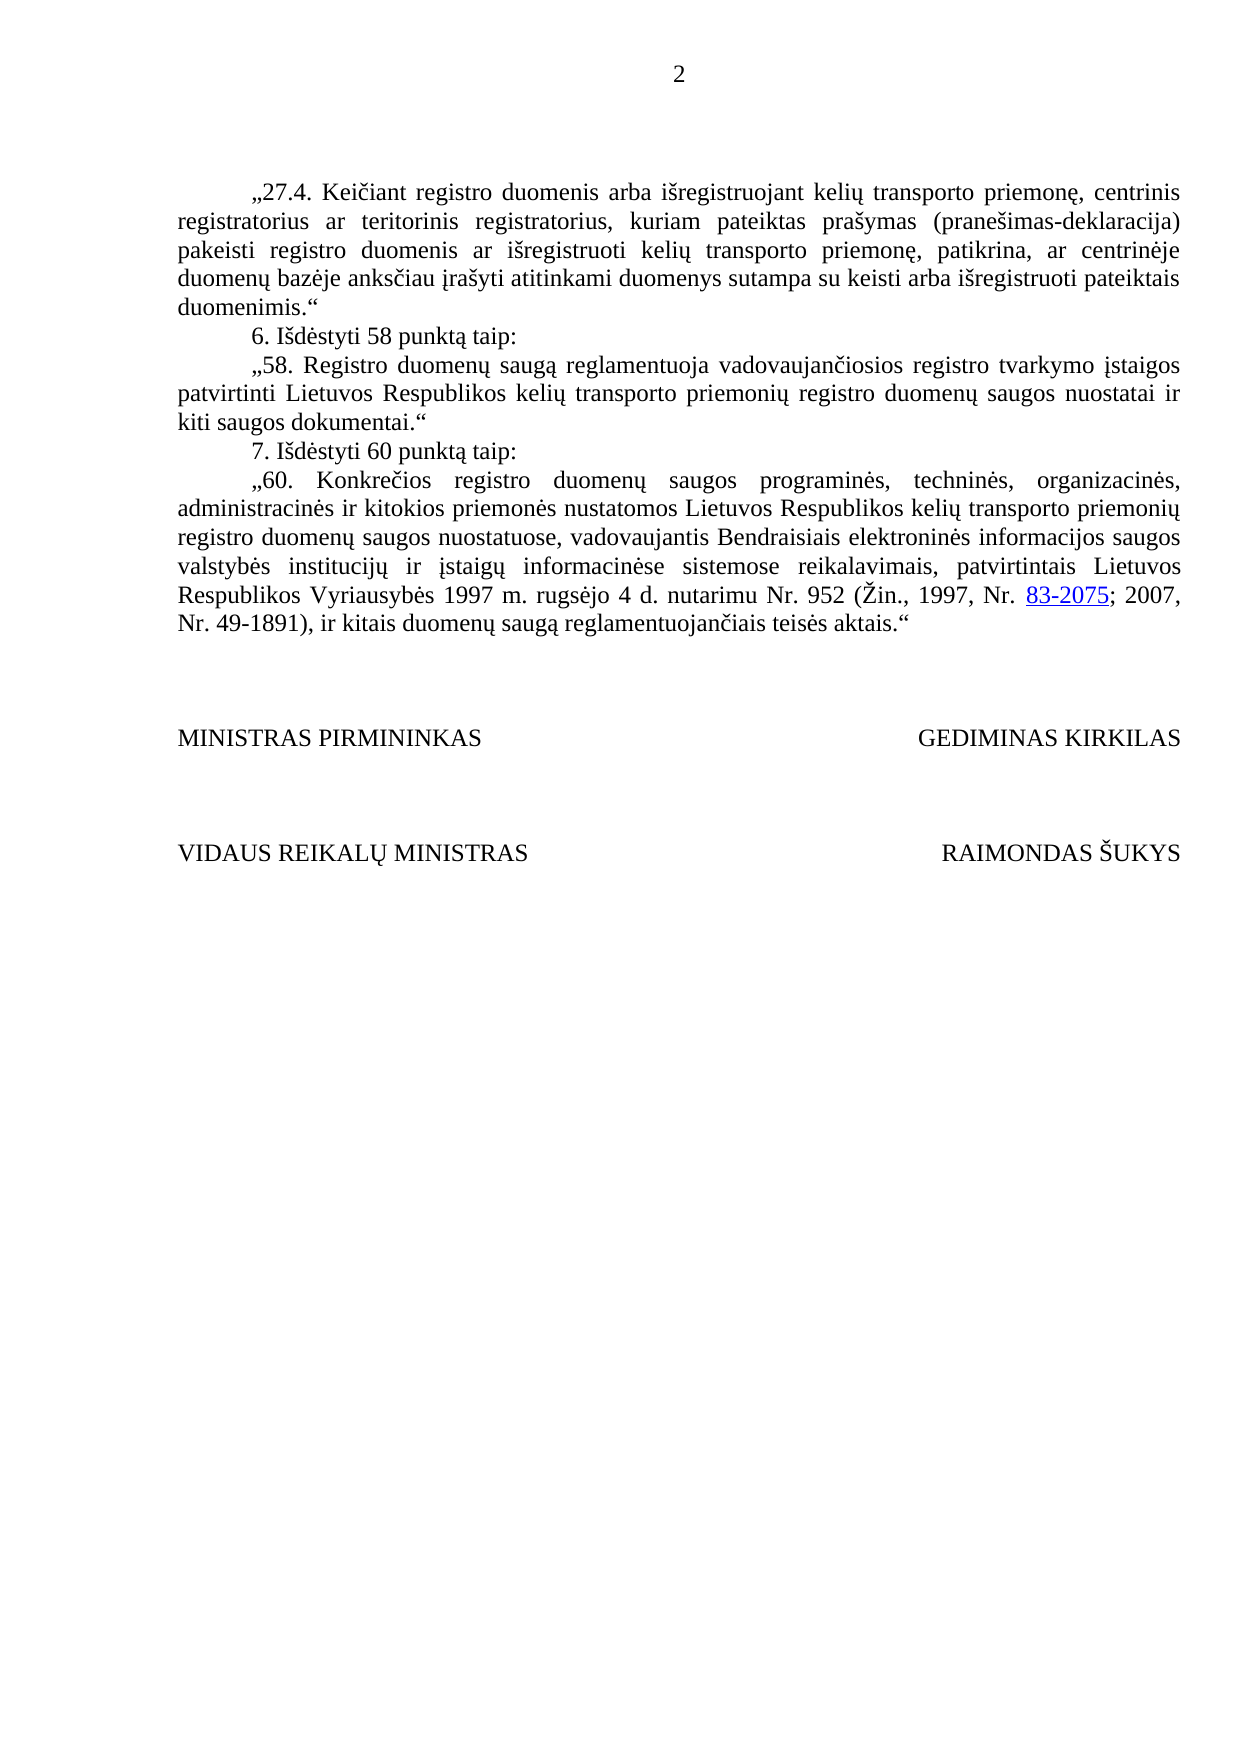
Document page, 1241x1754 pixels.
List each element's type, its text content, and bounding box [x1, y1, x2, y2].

text 6. Išdėstyti 58 punktą taip: [177, 321, 1181, 350]
text 7. Išdėstyti 60 punktą taip: [177, 436, 1181, 465]
text MINISTRAS PIRMININKAS GEDIMINAS KIRKILAS [177, 723, 1181, 752]
text „58. Registro duomenų saugą reglamentuoja vadovaujančiosios registro tvarkymo įstaigos patvirtinti Lietuvos Respublikos kelių transporto priemonių registro duomenų saugos nuostatai ir kiti saugos dokumentai.“ [177, 350, 1181, 436]
text „27.4. Keičiant registro duomenis arba išregistruojant kelių transporto priemonę, centrinis registratorius ar teritorinis registratorius, kuriam pateiktas prašymas (pranešimas-deklaracija) pakeisti registro duomenis ar išregistruoti kelių transporto priemonę, patikrina, ar centrinėje duomenų bazėje anksčiau įrašyti atitinkami duomenys sutampa su keisti arba išregistruoti pateiktais duomenimis.“ [177, 177, 1181, 321]
text VIDAUS REIKALŲ MINISTRAS RAIMONDAS ŠUKYS [177, 838, 1181, 867]
text „60. Konkrečios registro duomenų saugos programinės, techninės, organizacinės, administracinės ir kitokios priemonės nustatomos Lietuvos Respublikos kelių transporto priemonių registro duomenų saugos nuostatuose, vadovaujantis Bendraisiais elektroninės informacijos saugos valstybės institucijų ir įstaigų informacinėse sistemose reikalavimais, patvirtintais Lietuvos Respublikos Vyriausybės 1997 m. rugsėjo 4 d. nutarimu Nr. 952 (Žin., 1997, Nr. 83-2075; 2007, Nr. 49-1891), ir kitais duomenų saugą reglamentuojančiais teisės aktais.“ [177, 465, 1181, 637]
